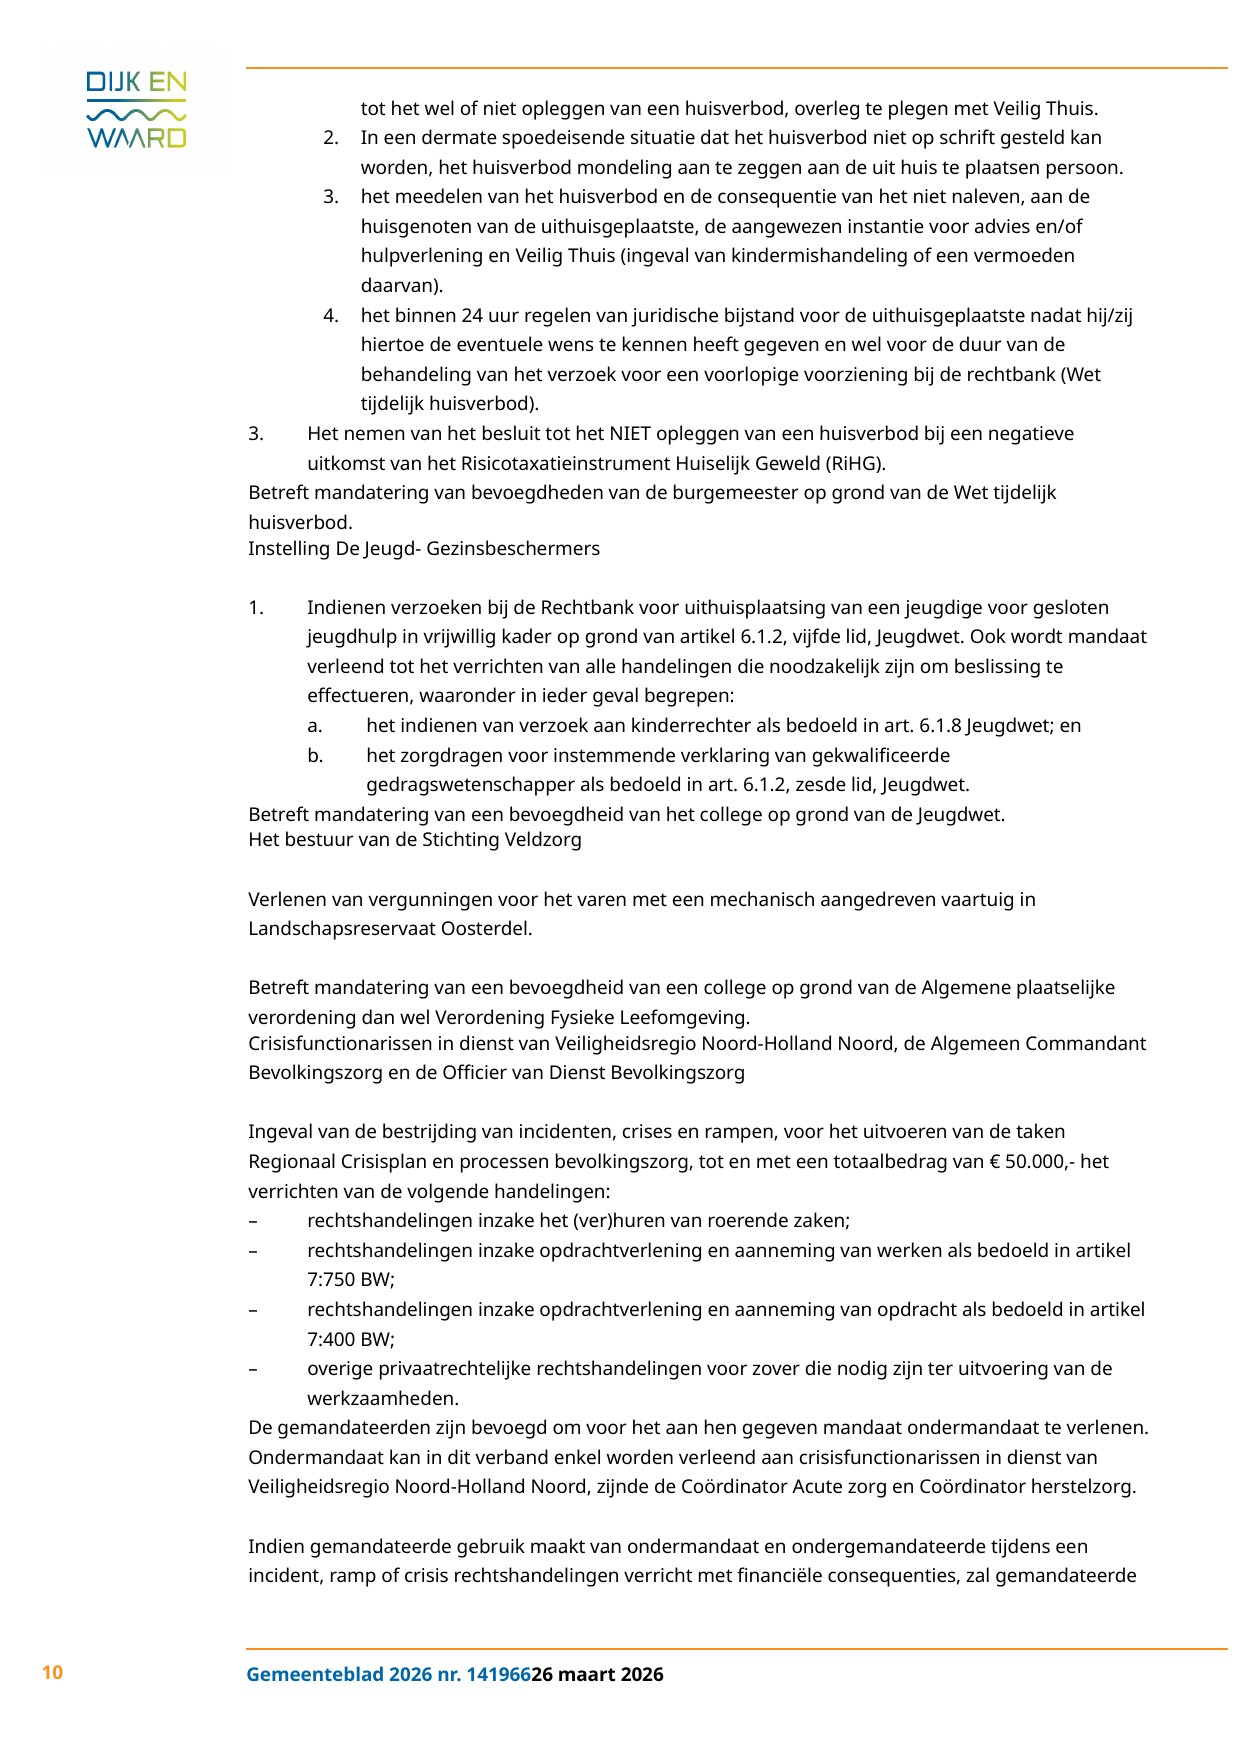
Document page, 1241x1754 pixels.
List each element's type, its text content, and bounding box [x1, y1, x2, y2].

picture [41, 47, 231, 172]
table_cell Instelling De Jeugd- Gezinsbeschermers Indienen verzoeken bij de Rechtbank voor uithuisplaatsing van een jeugdige voor gesloten jeugdhulp in vrijwillig kader op grond van artikel 6.1.2, vijfde lid, Jeugdwet. Ook wordt mandaat verleend tot het verrichten van alle handelingen die noodzakelijk zijn om beslissing te effectueren, waaronder in ieder geval begrepen: het indienen van verzoek aan kinderrechter als bedoeld in art. 6.1.8 Jeugdwet; en het zorgdragen voor instemmende verklaring van gekwalificeerde gedragswetenschapper als bedoeld in art. 6.1.2, zesde lid, Jeugdwet. Betreft mandatering van een bevoegdheid van het college op grond van de Jeugdwet. [248, 535, 1152, 827]
table_cell Het bestuur van de Stichting Veldzorg Verlenen van vergunningen voor het varen met een mechanisch aangedreven vaartuig in Landschapsreservaat Oosterdel. Betreft mandatering van een bevoegdheid van een college op grond van de Algemene plaatselijke verordening dan wel Verordening Fysieke Leefomgeving. [248, 827, 1152, 1030]
table_cell Crisisfunctionarissen in dienst van Veiligheidsregio Noord-Holland Noord, de Algemeen Commandant Bevolkingszorg en de Officier van Dienst Bevolkingszorg Ingeval van de bestrijding van incidenten, crises en rampen, voor het uitvoeren van de taken Regionaal Crisisplan en processen bevolkingszorg, tot en met een totaalbedrag van € 50.000,- het verrichten van de volgende handelingen: rechtshandelingen inzake het (ver)huren van roerende zaken; rechtshandelingen inzake opdrachtverlening en aanneming van werken als bedoeld in artikel 7:750 BW; rechtshandelingen inzake opdrachtverlening en aanneming van opdracht als bedoeld in artikel 7:400 BW; overige privaatrechtelijke rechtshandelingen voor zover die nodig zijn ter uitvoering van de werkzaamheden. De gemandateerden zijn bevoegd om voor het aan hen gegeven mandaat ondermandaat te verlenen. Ondermandaat kan in dit verband enkel worden verleend aan crisisfunctionarissen in dienst van Veiligheidsregio Noord-Holland Noord, zijnde de Coördinator Acute zorg en Coördinator herstelzorg. Indien gemandateerde gebruik maakt van ondermandaat en ondergemandateerde tijdens een incident, ramp of crisis rechtshandelingen verricht met financiële consequenties, zal gemandateerde [248, 1030, 1152, 1588]
table_cell Hulpofficier van justitie (belast met de uitvoering van het huisverbod) Ondertekeningsmandaat voor het nemen van het besluit tot het opleggen van een huisverbod (Wet tijdelijk huisverbod) De hulpofficier overlegt met de burgemeester voordat een huisverbod wordt opgelegd De hulpofficier is opgeleid om het risicotaxatie-instrument (RiHG) af te nemen en de daarin gestelde afwegingen te maken. Het verrichten van de volgende handelingen: Ingeval van kindermishandeling of een ernstig vermoeden daarvan, alvorens te besluiten tot het wel of niet opleggen van een huisverbod, overleg te plegen met Veilig Thuis. In een dermate spoedeisende situatie dat het huisverbod niet op schrift gesteld kan worden, het huisverbod mondeling aan te zeggen aan de uit huis te plaatsen persoon. het meedelen van het huisverbod en de consequentie van het niet naleven, aan de huisgenoten van de uithuisgeplaatste, de aangewezen instantie voor advies en/of hulpverlening en Veilig Thuis (ingeval van kindermishandeling of een vermoeden daarvan). het binnen 24 uur regelen van juridische bijstand voor de uithuisgeplaatste nadat hij/zij hiertoe de eventuele wens te kennen heeft gegeven en wel voor de duur van de behandeling van het verzoek voor een voorlopige voorziening bij de rechtbank (Wet tijdelijk huisverbod). Het nemen van het besluit tot het NIET opleggen van een huisverbod bij een negatieve uitkomst van het Risicotaxatieinstrument Huiselijk Geweld (RiHG). Betreft mandatering van bevoegdheden van de burgemeester op grond van de Wet tijdelijk huisverbod. [248, 95, 1152, 535]
